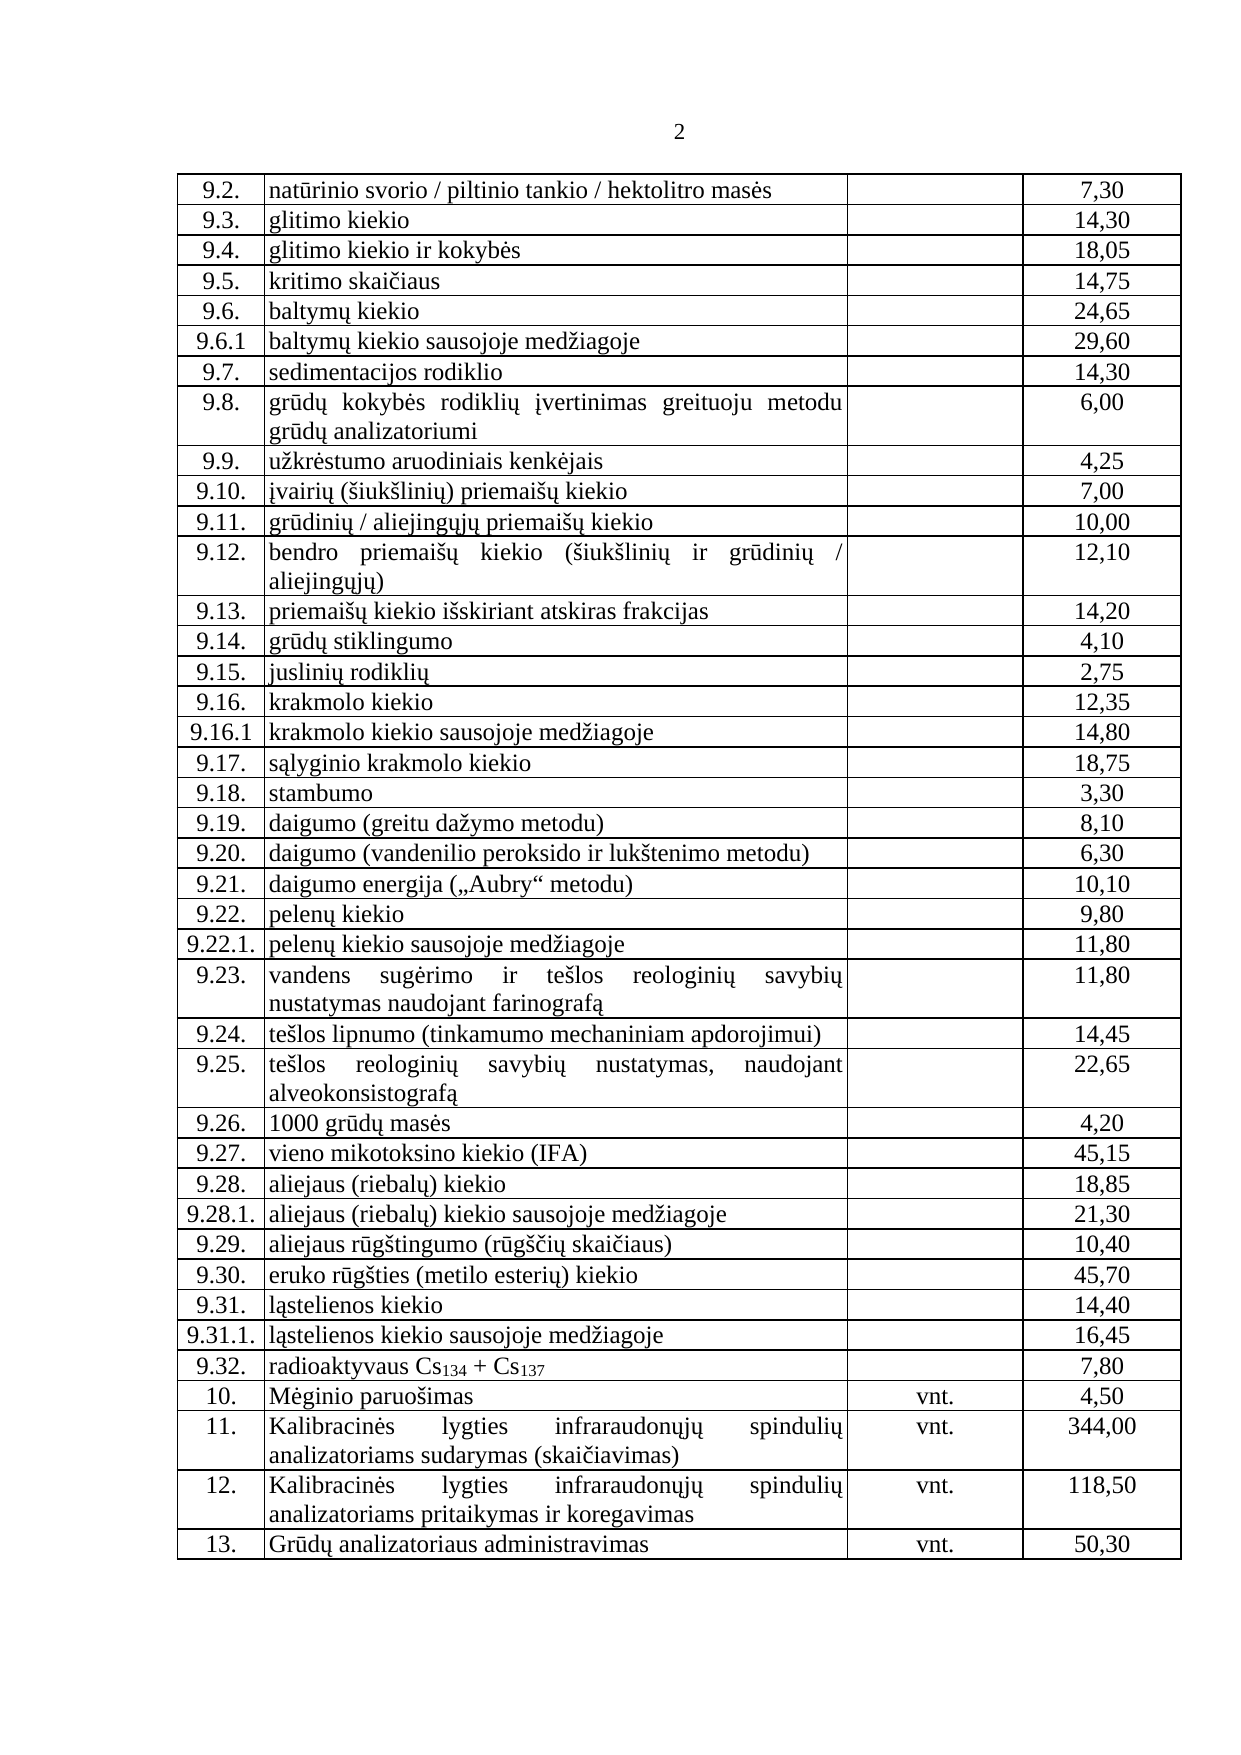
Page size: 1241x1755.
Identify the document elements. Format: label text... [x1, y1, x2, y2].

table_cell 10,00 [1024, 507, 1180, 535]
table_cell sedimentacijos rodiklio [265, 357, 847, 385]
table_cell 344,00 [1024, 1411, 1180, 1469]
table_cell 9.29. [178, 1230, 264, 1258]
table_cell 9.16. [178, 687, 264, 716]
table_cell [848, 357, 1022, 385]
table_cell vnt. [848, 1411, 1022, 1469]
table_cell vnt. [848, 1530, 1022, 1558]
table_cell 9.12. [178, 537, 264, 594]
table_cell [848, 1049, 1022, 1107]
table_cell juslinių rodiklių [265, 657, 847, 685]
table_cell 9.6. [178, 296, 264, 325]
table_cell [848, 687, 1022, 716]
table_cell 14,20 [1024, 596, 1180, 625]
table_cell eruko rūgšties (metilo esterių) kiekio [265, 1260, 847, 1288]
table_cell glitimo kiekio ir kokybės [265, 236, 847, 264]
table_cell [848, 507, 1022, 535]
table_cell 9.28. [178, 1169, 264, 1198]
table_cell 14,30 [1024, 205, 1180, 234]
table_cell aliejaus rūgštingumo (rūgščių skaičiaus) [265, 1230, 847, 1258]
table_cell [848, 596, 1022, 625]
table_cell 4,10 [1024, 626, 1180, 655]
table_cell [848, 1019, 1022, 1048]
table_cell Grūdų analizatoriaus administravimas [265, 1530, 847, 1558]
table_cell [848, 839, 1022, 867]
table_cell 9.3. [178, 205, 264, 234]
table_cell krakmolo kiekio [265, 687, 847, 716]
table_cell [848, 1351, 1022, 1379]
table_cell 7,30 [1024, 175, 1180, 203]
table_cell tešlos lipnumo (tinkamumo mechaniniam apdorojimui) [265, 1019, 847, 1048]
table_cell [848, 1139, 1022, 1167]
table_cell grūdų kokybės rodiklių įvertinimas greituoju metodu grūdų analizatoriumi [265, 387, 847, 444]
table_cell [848, 296, 1022, 325]
table_cell [848, 626, 1022, 655]
table_cell 9.2. [178, 175, 264, 203]
table_cell ląstelienos kiekio [265, 1290, 847, 1319]
table_cell [848, 808, 1022, 837]
table_cell 9.4. [178, 236, 264, 264]
table_cell sąlyginio krakmolo kiekio [265, 748, 847, 776]
table_cell 18,05 [1024, 236, 1180, 264]
table_cell grūdų stiklingumo [265, 626, 847, 655]
table_cell pelenų kiekio sausojoje medžiagoje [265, 930, 847, 958]
table_cell 24,65 [1024, 296, 1180, 325]
table_cell 22,65 [1024, 1049, 1180, 1107]
table_cell 9.25. [178, 1049, 264, 1107]
table_cell daigumo (greitu dažymo metodu) [265, 808, 847, 837]
table_cell [848, 869, 1022, 898]
table_cell 10,40 [1024, 1230, 1180, 1258]
table_cell 9.11. [178, 507, 264, 535]
table_cell 8,10 [1024, 808, 1180, 837]
table_cell pelenų kiekio [265, 899, 847, 928]
table_cell 9.20. [178, 839, 264, 867]
table_cell 9.9. [178, 446, 264, 475]
table_cell ląstelienos kiekio sausojoje medžiagoje [265, 1321, 847, 1349]
table_cell 14,75 [1024, 266, 1180, 294]
table_cell 9.32. [178, 1351, 264, 1379]
table_cell glitimo kiekio [265, 205, 847, 234]
table_cell 9.19. [178, 808, 264, 837]
table_cell [848, 778, 1022, 807]
table_cell 9.24. [178, 1019, 264, 1048]
table_cell [848, 205, 1022, 234]
table_cell 18,85 [1024, 1169, 1180, 1198]
table_cell 14,80 [1024, 717, 1180, 746]
table_cell vieno mikotoksino kiekio (IFA) [265, 1139, 847, 1167]
table_cell 9.21. [178, 869, 264, 898]
table_cell 12,35 [1024, 687, 1180, 716]
table_cell priemaišų kiekio išskiriant atskiras frakcijas [265, 596, 847, 625]
table_cell 6,30 [1024, 839, 1180, 867]
table_cell [848, 1321, 1022, 1349]
table_cell [848, 1260, 1022, 1288]
table_cell aliejaus (riebalų) kiekio [265, 1169, 847, 1198]
table_cell [848, 1199, 1022, 1228]
table_cell įvairių (šiukšlinių) priemaišų kiekio [265, 476, 847, 505]
table_cell 4,25 [1024, 446, 1180, 475]
table_cell 29,60 [1024, 326, 1180, 355]
table_cell [848, 175, 1022, 203]
table_cell 9.30. [178, 1260, 264, 1288]
table_cell daigumo (vandenilio peroksido ir lukštenimo metodu) [265, 839, 847, 867]
table_cell [848, 387, 1022, 444]
table_cell 45,70 [1024, 1260, 1180, 1288]
table_cell baltymų kiekio sausojoje medžiagoje [265, 326, 847, 355]
table_cell daigumo energija („Aubry“ metodu) [265, 869, 847, 898]
table_cell [848, 537, 1022, 594]
table_cell [848, 476, 1022, 505]
table_cell 3,30 [1024, 778, 1180, 807]
table_cell 9.23. [178, 960, 264, 1017]
table_cell 9.27. [178, 1139, 264, 1167]
table_cell 9.26. [178, 1108, 264, 1137]
table_cell [848, 1169, 1022, 1198]
table_cell vandens sugėrimo ir tešlos reologinių savybių nustatymas naudojant farinografą [265, 960, 847, 1017]
table_cell 12. [178, 1471, 264, 1528]
table_cell 11,80 [1024, 930, 1180, 958]
table_cell [848, 1290, 1022, 1319]
table_cell 9.17. [178, 748, 264, 776]
table_cell 7,00 [1024, 476, 1180, 505]
table_cell 6,00 [1024, 387, 1180, 444]
table_cell 14,30 [1024, 357, 1180, 385]
table_cell [848, 748, 1022, 776]
table_cell 7,80 [1024, 1351, 1180, 1379]
table_cell 9.13. [178, 596, 264, 625]
table_cell Kalibracinės lygties infraraudonųjų spindulių analizatoriams sudarymas (skaičiavimas) [265, 1411, 847, 1469]
table_cell 11. [178, 1411, 264, 1469]
table_cell baltymų kiekio [265, 296, 847, 325]
table_cell 12,10 [1024, 537, 1180, 594]
table_cell [848, 930, 1022, 958]
table_cell kritimo skaičiaus [265, 266, 847, 294]
table_cell [848, 1230, 1022, 1258]
table_cell 9.18. [178, 778, 264, 807]
table_cell 13. [178, 1530, 264, 1558]
table_cell 9.5. [178, 266, 264, 294]
table_cell 4,20 [1024, 1108, 1180, 1137]
table_cell bendro priemaišų kiekio (šiukšlinių ir grūdinių / aliejingųjų) [265, 537, 847, 594]
table_cell 50,30 [1024, 1530, 1180, 1558]
table_cell 9.6.1 [178, 326, 264, 355]
table_cell 9.15. [178, 657, 264, 685]
table_cell 9.10. [178, 476, 264, 505]
table_cell radioaktyvaus Cs134 + Cs137 [265, 1351, 847, 1379]
table_cell 118,50 [1024, 1471, 1180, 1528]
table_cell 10. [178, 1381, 264, 1410]
table_cell 9.31. [178, 1290, 264, 1319]
table_cell 18,75 [1024, 748, 1180, 776]
table_cell 4,50 [1024, 1381, 1180, 1410]
table_cell Kalibracinės lygties infraraudonųjų spindulių analizatoriams pritaikymas ir koregavimas [265, 1471, 847, 1528]
table_cell 14,45 [1024, 1019, 1180, 1048]
table_cell [848, 236, 1022, 264]
table_cell 9.16.1 [178, 717, 264, 746]
table_cell 16,45 [1024, 1321, 1180, 1349]
table_cell 9.22. [178, 899, 264, 928]
table_cell 9.14. [178, 626, 264, 655]
table_cell 9.28.1. [178, 1199, 264, 1228]
table_cell 45,15 [1024, 1139, 1180, 1167]
table_cell 10,10 [1024, 869, 1180, 898]
table_cell [848, 266, 1022, 294]
table_cell 21,30 [1024, 1199, 1180, 1228]
table_cell 14,40 [1024, 1290, 1180, 1319]
table_cell [848, 899, 1022, 928]
table_cell vnt. [848, 1381, 1022, 1410]
table_cell 9.8. [178, 387, 264, 444]
table_cell 9.22.1. [178, 930, 264, 958]
table_cell 2,75 [1024, 657, 1180, 685]
table_cell 11,80 [1024, 960, 1180, 1017]
table_cell vnt. [848, 1471, 1022, 1528]
table_cell užkrėstumo aruodiniais kenkėjais [265, 446, 847, 475]
table_cell [848, 1108, 1022, 1137]
table_cell grūdinių / aliejingųjų priemaišų kiekio [265, 507, 847, 535]
table_cell 9,80 [1024, 899, 1180, 928]
table_cell natūrinio svorio / piltinio tankio / hektolitro masės [265, 175, 847, 203]
table_cell 9.7. [178, 357, 264, 385]
table_cell [848, 960, 1022, 1017]
table_cell Mėginio paruošimas [265, 1381, 847, 1410]
table_cell 9.31.1. [178, 1321, 264, 1349]
table_cell stambumo [265, 778, 847, 807]
table_cell 1000 grūdų masės [265, 1108, 847, 1137]
table_cell tešlos reologinių savybių nustatymas, naudojant alveokonsistografą [265, 1049, 847, 1107]
table_cell krakmolo kiekio sausojoje medžiagoje [265, 717, 847, 746]
table_cell [848, 717, 1022, 746]
table_cell [848, 657, 1022, 685]
table_cell aliejaus (riebalų) kiekio sausojoje medžiagoje [265, 1199, 847, 1228]
table_cell [848, 326, 1022, 355]
table_cell [848, 446, 1022, 475]
